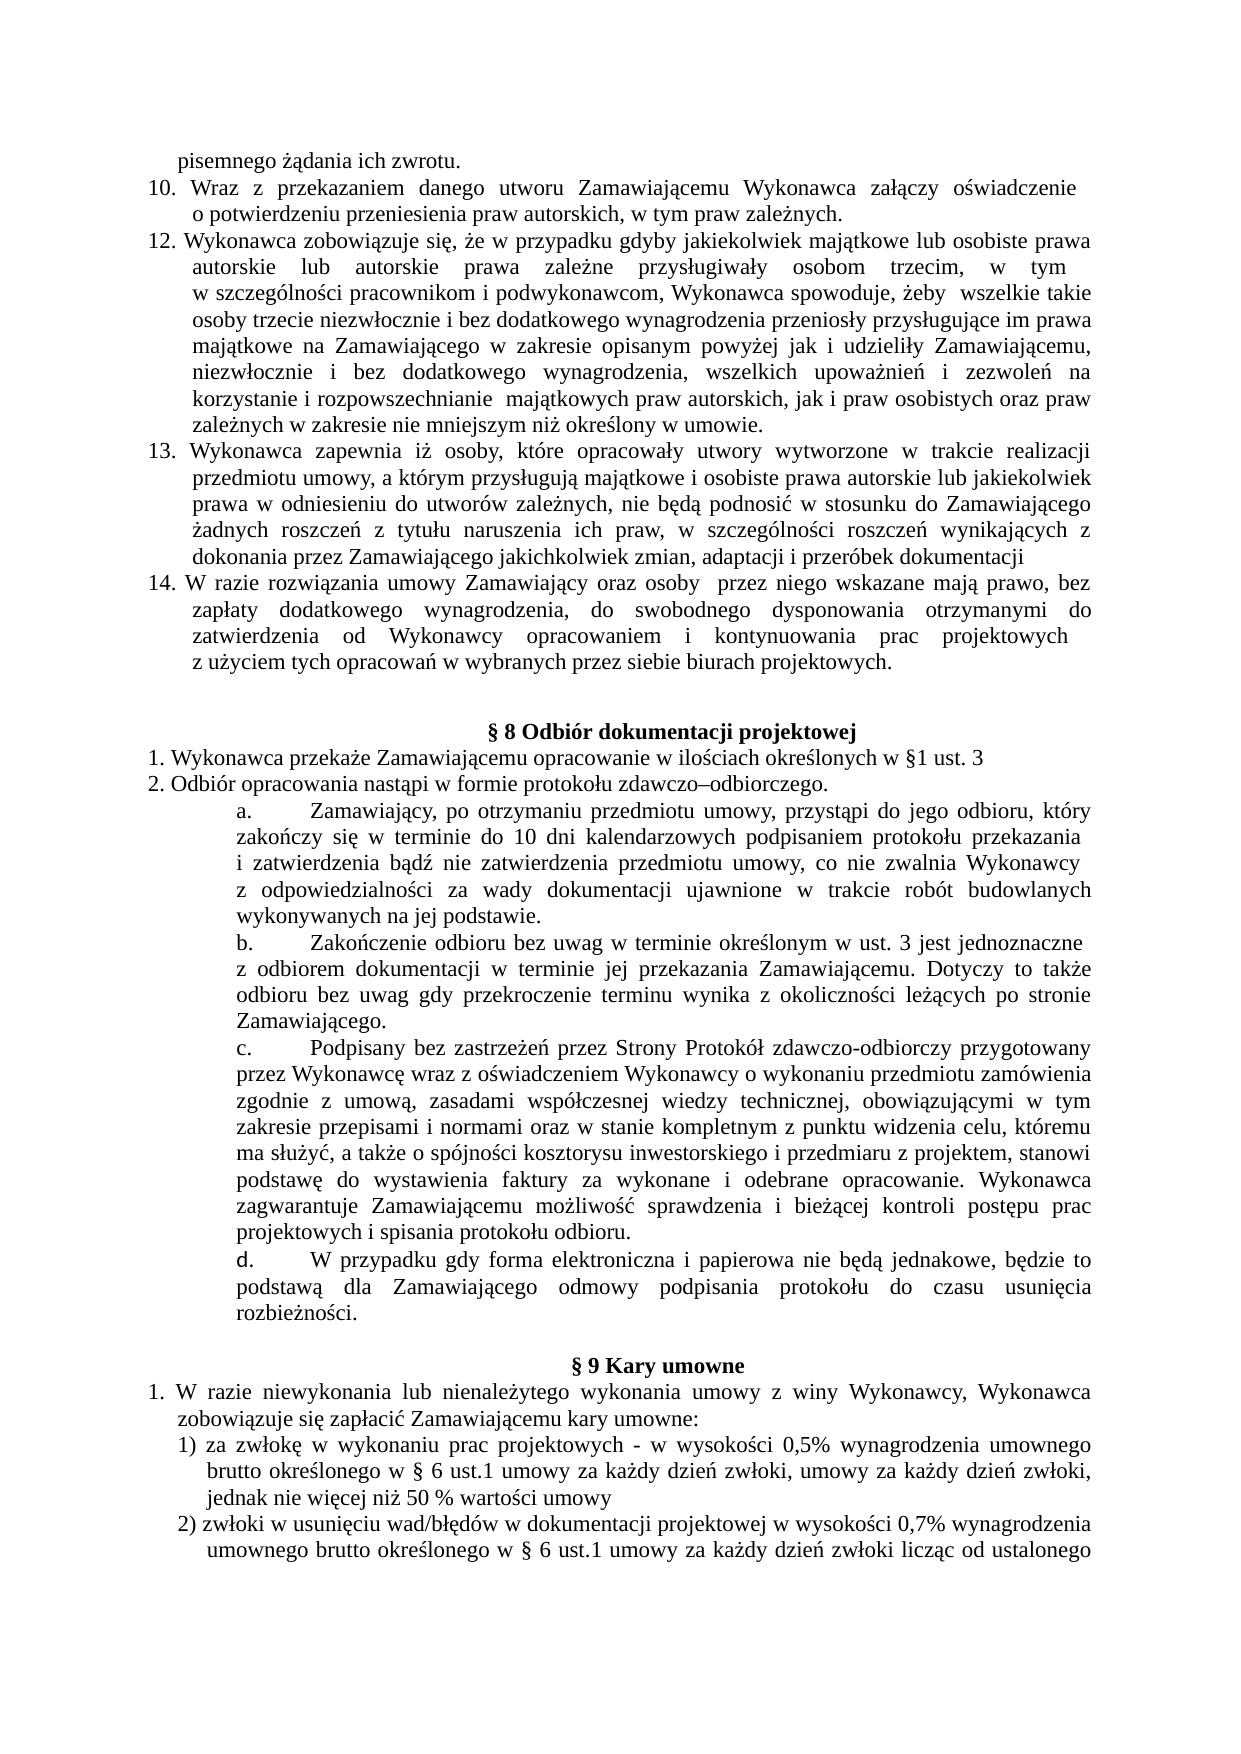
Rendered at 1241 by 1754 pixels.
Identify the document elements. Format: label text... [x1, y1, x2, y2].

text 1) za zwłokę w wykonaniu prac projektowych - w wysokości 0,5% wynagrodzenia umownego brutto określonego w § 6 ust.1 umowy za każdy dzień zwłoki, umowy za każdy dzień zwłoki, jednak nie więcej niż 50 % wartości umowy [177, 1431, 1093, 1510]
list Zamawiający, po otrzymaniu przedmiotu umowy, przystąpi do jego odbioru, który zakończy się w terminie do 10 dni kalendarzowych podpisaniem protokołu przekazania i zatwierdzenia bądź nie zatwierdzenia przedmiotu umowy, co nie zwalnia Wykonawcy z odpowiedzialności za wady dokumentacji ujawnione w trakcie robót budowlanych wykonywanych na jej podstawie. [236, 797, 1093, 928]
text pisemnego żądania ich zwrotu. [148, 148, 1093, 174]
text 14. W razie rozwiązania umowy Zamawiający oraz osoby przez niego wskazane mają prawo, bez zapłaty dodatkowego wynagrodzenia, do swobodnego dysponowania otrzymanymi do zatwierdzenia od Wykonawcy opracowaniem i kontynuowania prac projektowych z użyciem tych opracowań w wybranych przez siebie biurach projektowych. [148, 569, 1093, 675]
text 2. Odbiór opracowania nastąpi w formie protokołu zdawczo–odbiorczego. [148, 770, 1093, 797]
text 1. Wykonawca przekaże Zamawiającemu opracowanie w ilościach określonych w §1 ust. 3 [148, 744, 1093, 770]
list § 8 Odbiór dokumentacji projektowej [251, 718, 1093, 744]
text 10. Wraz z przekazaniem danego utworu Zamawiającemu Wykonawca załączy oświadczenie o potwierdzeniu przeniesienia praw autorskich, w tym praw zależnych. [148, 174, 1093, 227]
list Podpisany bez zastrzeżeń przez Strony Protokół zdawczo-odbiorczy przygotowany przez Wykonawcę wraz z oświadczeniem Wykonawcy o wykonaniu przedmiotu zamówienia zgodnie z umową, zasadami współczesnej wiedzy technicznej, obowiązującymi w tym zakresie przepisami i normami oraz w stanie kompletnym z punktu widzenia celu, któremu ma służyć, a także o spójności kosztorysu inwestorskiego i przedmiaru z projektem, stanowi podstawę do wystawienia faktury za wykonane i odebrane opracowanie. Wykonawca zagwarantuje Zamawiającemu możliwość sprawdzenia i bieżącej kontroli postępu prac projektowych i spisania protokołu odbioru. [236, 1034, 1093, 1245]
list W przypadku gdy forma elektroniczna i papierowa nie będą jednakowe, będzie to podstawą dla Zamawiającego odmowy podpisania protokołu do czasu usunięcia rozbieżności. [236, 1245, 1093, 1326]
text 2) zwłoki w usunięciu wad/błędów w dokumentacji projektowej w wysokości 0,7% wynagrodzenia umownego brutto określonego w § 6 ust.1 umowy za każdy dzień zwłoki licząc od ustalonego [177, 1510, 1093, 1563]
text 13. Wykonawca zapewnia iż osoby, które opracowały utwory wytworzone w trakcie realizacji przedmiotu umowy, a którym przysługują majątkowe i osobiste prawa autorskie lub jakiekolwiek prawa w odniesieniu do utworów zależnych, nie będą podnosić w stosunku do Zamawiającego żadnych roszczeń z tytułu naruszenia ich praw, w szczególności roszczeń wynikających z dokonania przez Zamawiającego jakichkolwiek zmian, adaptacji i przeróbek dokumentacji [148, 437, 1093, 569]
list Zakończenie odbioru bez uwag w terminie określonym w ust. 3 jest jednoznaczne z odbiorem dokumentacji w terminie jej przekazania Zamawiającemu. Dotyczy to także odbioru bez uwag gdy przekroczenie terminu wynika z okoliczności leżących po stronie Zamawiającego. [236, 928, 1093, 1034]
text 1. W razie niewykonania lub nienależytego wykonania umowy z winy Wykonawcy, Wykonawca zobowiązuje się zapłacić Zamawiającemu kary umowne: [148, 1378, 1093, 1431]
text 12. Wykonawca zobowiązuje się, że w przypadku gdyby jakiekolwiek majątkowe lub osobiste prawa autorskie lub autorskie prawa zależne przysługiwały osobom trzecim, w tym w szczególności pracownikom i podwykonawcom, Wykonawca spowoduje, żeby wszelkie takie osoby trzecie niezwłocznie i bez dodatkowego wynagrodzenia przeniosły przysługujące im prawa majątkowe na Zamawiającego w zakresie opisanym powyżej jak i udzieliły Zamawiającemu, niezwłocznie i bez dodatkowego wynagrodzenia, wszelkich upoważnień i zezwoleń na korzystanie i rozpowszechnianie majątkowych praw autorskich, jak i praw osobistych oraz praw zależnych w zakresie nie mniejszym niż określony w umowie. [148, 227, 1093, 437]
list § 9 Kary umowne [223, 1352, 1093, 1378]
